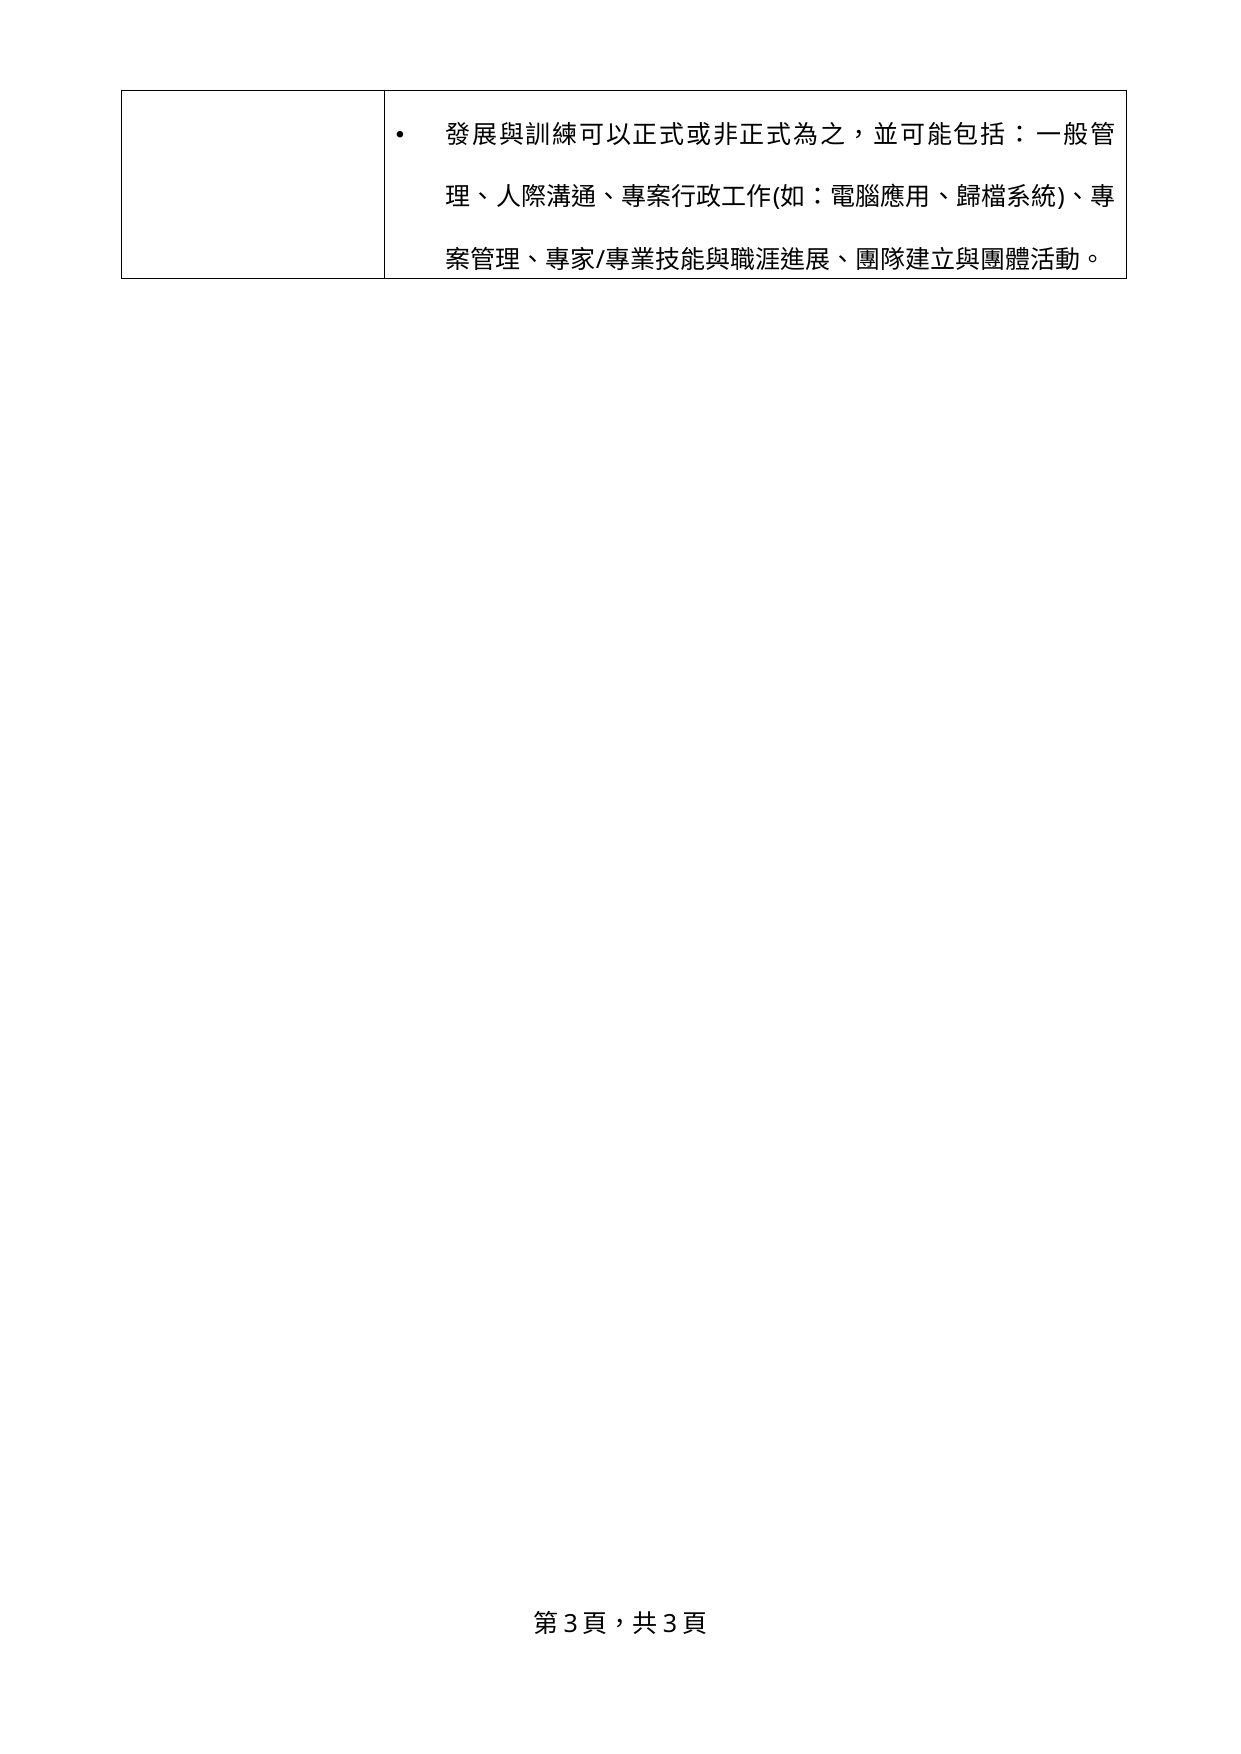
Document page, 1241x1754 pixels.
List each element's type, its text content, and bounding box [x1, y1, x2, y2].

table_cell 專案組織與結構可能受以下外部因素影響：公認的工作做法、法律規範(如：平等就業機會、職業安全衛生等)及職場協商。 人力資源管理方法、技巧與工具可能包括：衝突解決、人力資源管理預估、人員配置計畫、工作說明、個人與團隊職能的辨識與發展、監控績效、評量與報告、人員招募與重新配置。 人員可能：來自組織外部(如：顧問、合作或結盟機構或外部機關)、來自組織內部，(如：從其他方案/專案借調之人員) 發展與訓練可以正式或非正式為之，並可能包括：一般管理、人際溝通、專案行政工作(如：電腦應用、歸檔系統)、專案管理、專家/專業技能與職涯進展、團隊建立與團體活動。 [385, 91, 1126, 278]
table_cell [122, 91, 384, 278]
